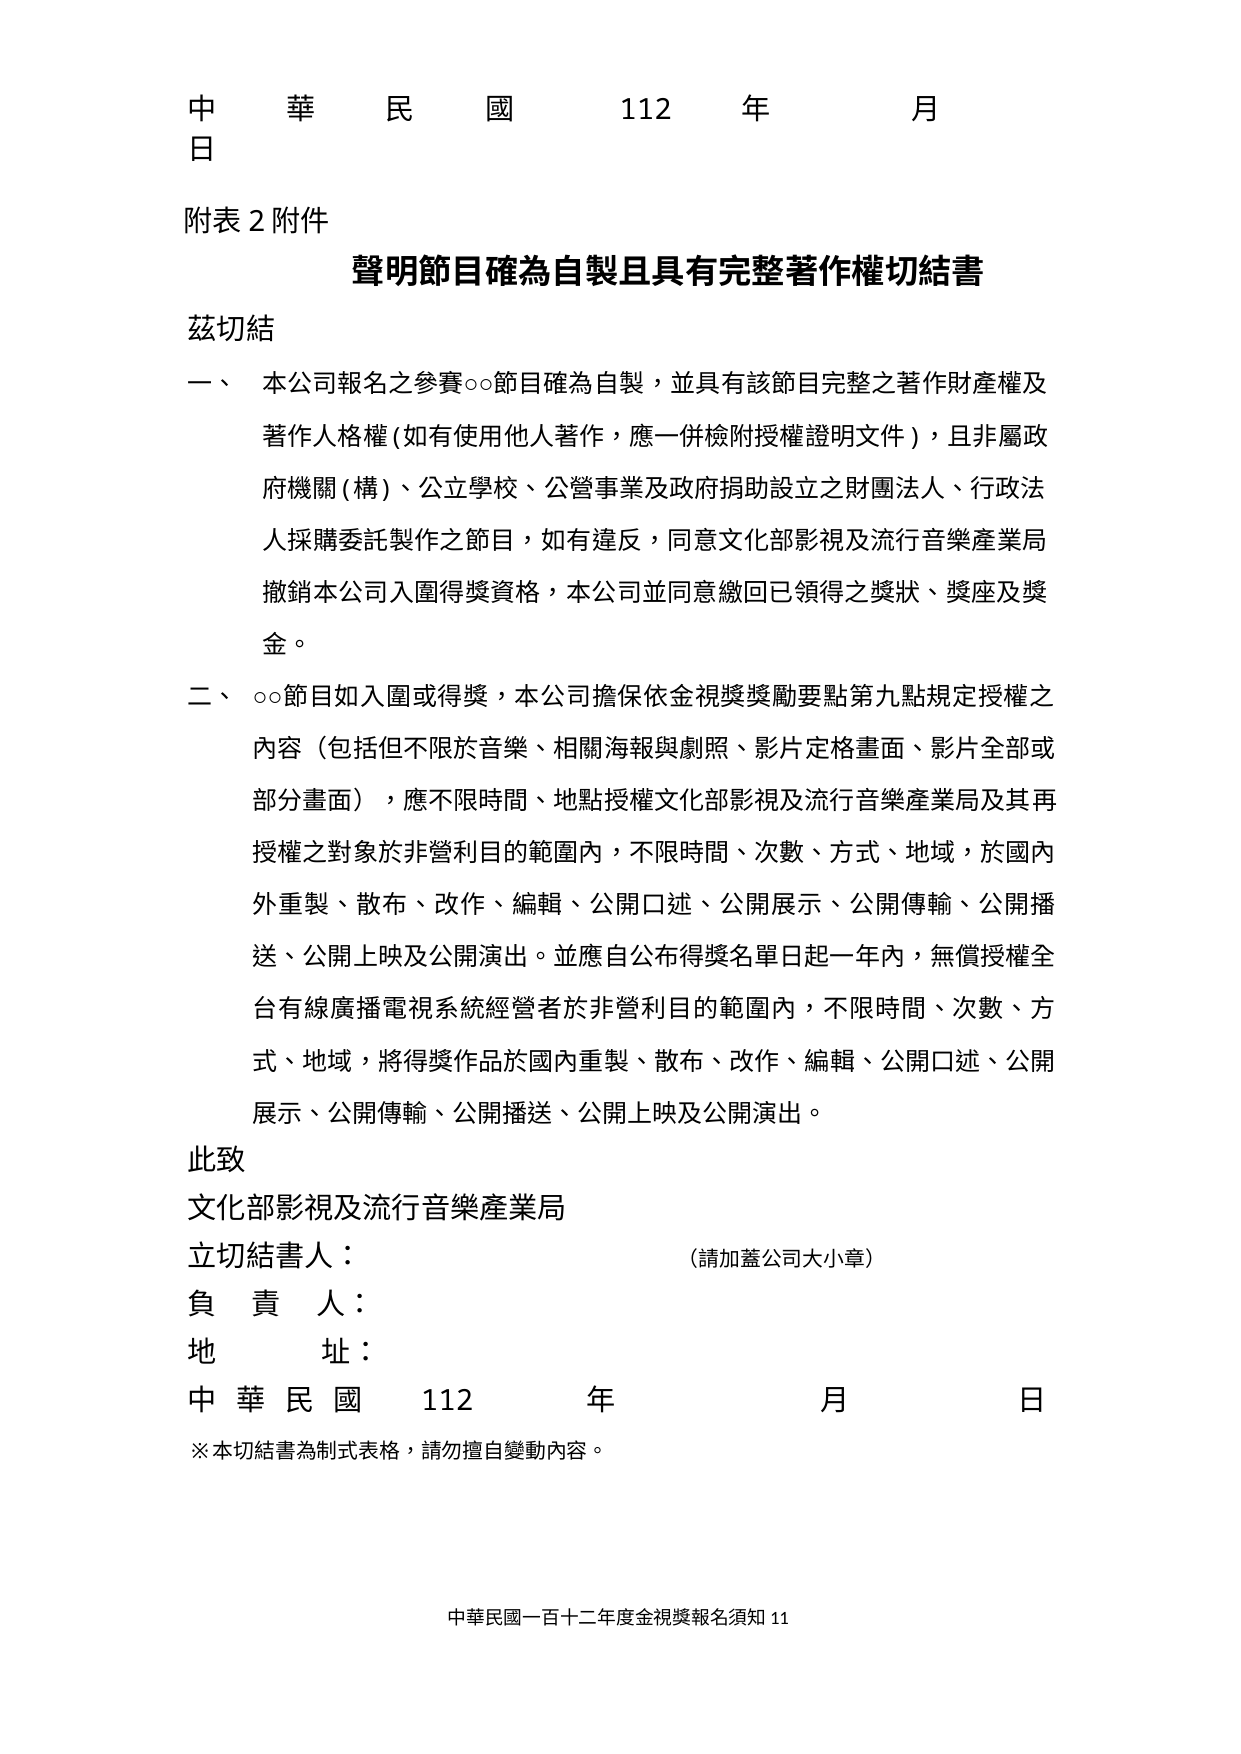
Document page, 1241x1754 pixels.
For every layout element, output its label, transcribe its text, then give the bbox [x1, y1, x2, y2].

text 地 址： [187, 1324, 1048, 1372]
text ※本切結書為制式表格，請勿擅自變動內容。 [187, 1420, 1048, 1468]
text 中 華 民 國 112 年 月 日 [187, 89, 1048, 168]
text 附表2附件 [183, 200, 358, 235]
list ○○節目如入圍或得獎，本公司擔保依金視獎獎勵要點第九點規定授權之內容（包括但不限於音樂、相關海報與劇照、影片定格畫面、影片全部或部分畫面），應不限時間、地點授權文化部影視及流行音樂產業局及其再授權之對象於非營利目的範圍內，不限時間、次數、方式、地域，於國內外重製、散布、改作、編輯、公開口述、公開展示、公開傳輸、公開播送、公開上映及公開演出。並應自公布得獎名單日起一年內，無償授權全台有線廣播電視系統經營者於非營利目的範圍內，不限時間、次數、方式、地域，將得獎作品於國內重製、散布、改作、編輯、公開口述、公開展示、公開傳輸、公開播送、公開上映及公開演出。 [187, 664, 1057, 1132]
text 此致 [187, 1132, 1048, 1180]
text 立切結書人： （請加蓋公司大小章） [187, 1228, 1048, 1276]
text 聲明節目確為自製且具有完整著作權切結書 [187, 247, 1048, 293]
list 本公司報名之參賽○○節目確為自製，並具有該節目完整之著作財產權及著作人格權(如有使用他人著作，應一併檢附授權證明文件)，且非屬政府機關(構)、公立學校、公營事業及政府捐助設立之財團法人、行政法人採購委託製作之節目，如有違反，同意文化部影視及流行音樂產業局撤銷本公司入圍得獎資格，本公司並同意繳回已領得之獎狀、獎座及獎金。 [187, 351, 1048, 664]
text 負 責 人： [187, 1276, 1048, 1324]
text 茲切結 [187, 293, 1048, 351]
text 中 華 民 國 112 年 月 日 [187, 1372, 1048, 1420]
text 文化部影視及流行音樂產業局 [187, 1180, 1048, 1228]
